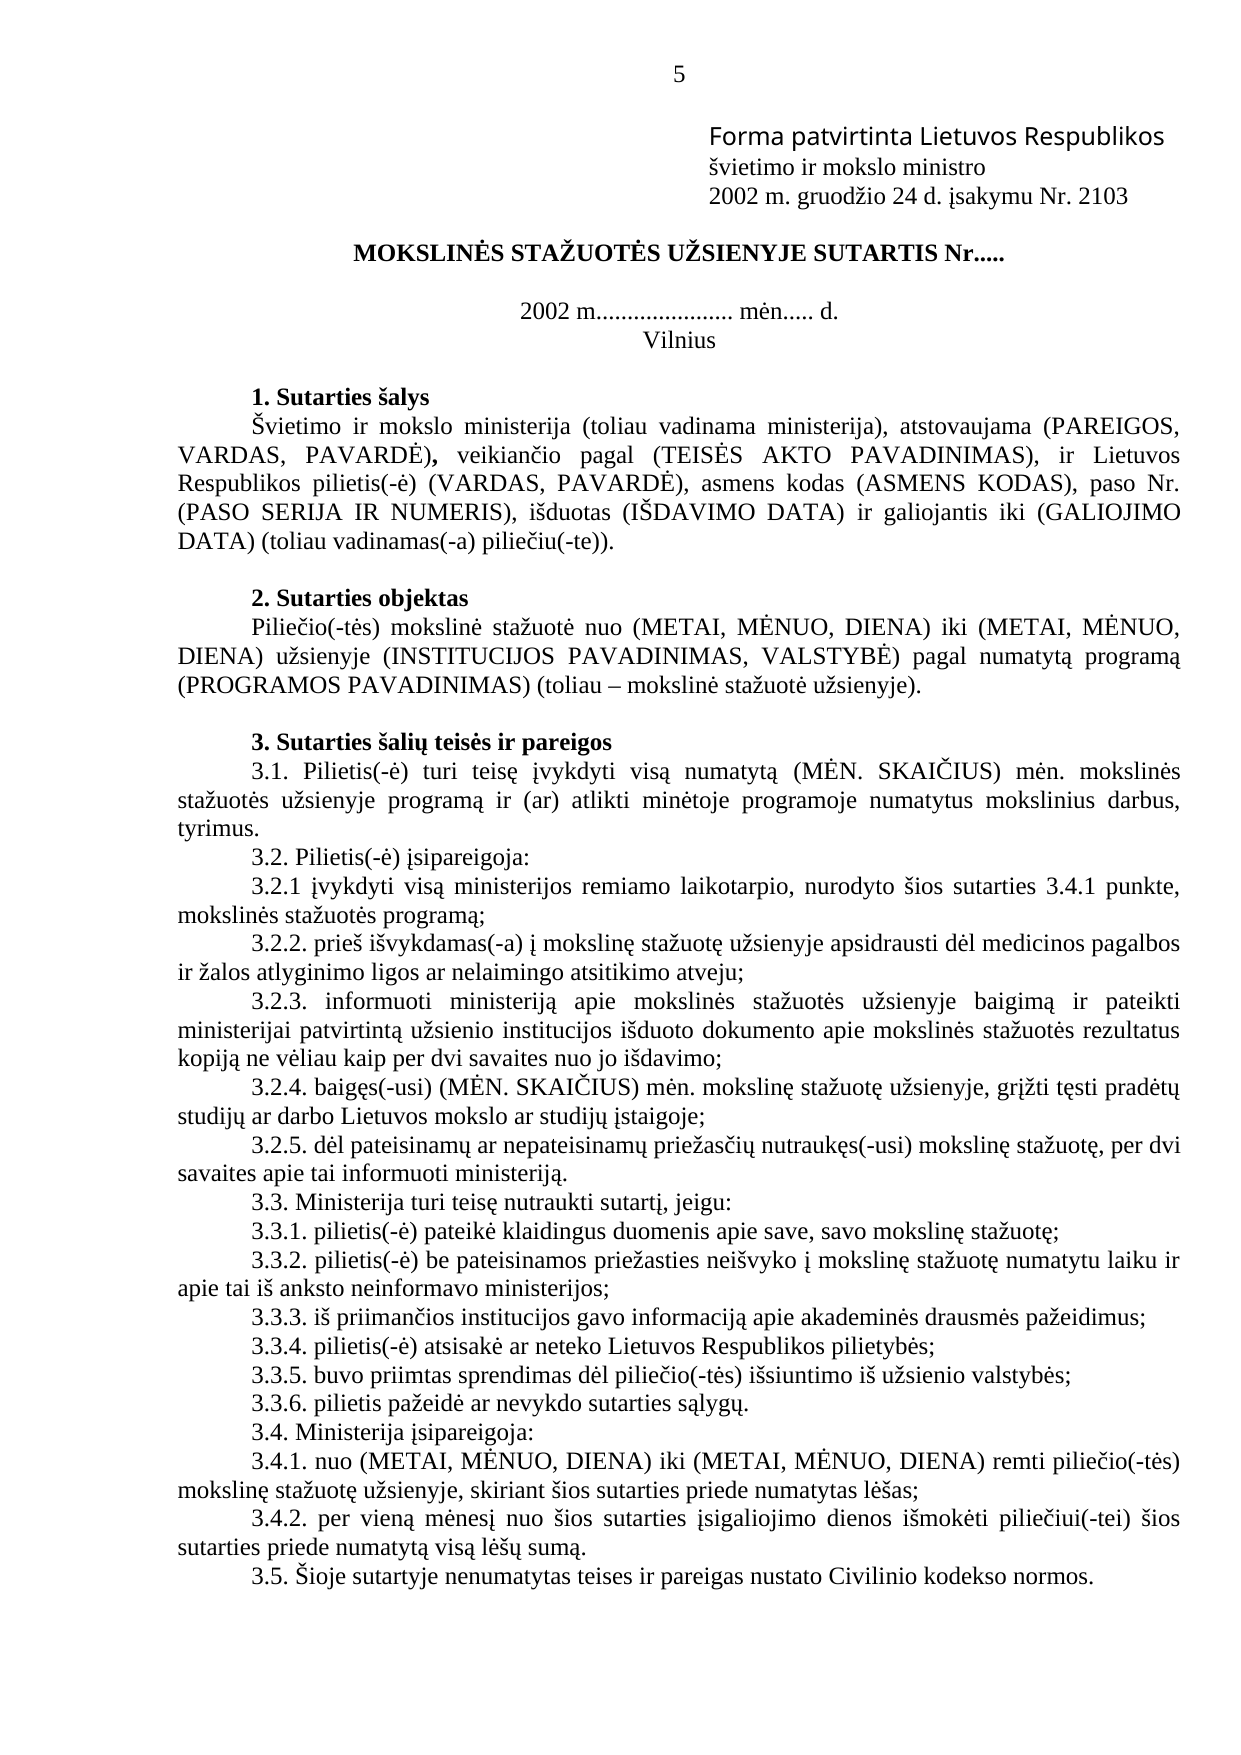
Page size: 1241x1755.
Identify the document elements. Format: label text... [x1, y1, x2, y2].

text 3.3.5. buvo priimtas sprendimas dėl piliečio(-tės) išsiuntimo iš užsienio valstybės; [177, 1360, 1181, 1388]
text 3.3.4. pilietis(-ė) atsisakė ar neteko Lietuvos Respublikos pilietybės; [177, 1331, 1181, 1360]
text 3.3.1. pilietis(-ė) pateikė klaidingus duomenis apie save, savo mokslinę stažuotę; [177, 1216, 1181, 1245]
text 3.2.3. informuoti ministeriją apie mokslinės stažuotės užsienyje baigimą ir pateikti ministerijai patvirtintą užsienio institucijos išduoto dokumento apie mokslinės stažuotės rezultatus kopiją ne vėliau kaip per dvi savaites nuo jo išdavimo; [177, 986, 1181, 1072]
text švietimo ir mokslo ministro [177, 152, 1181, 181]
text 3.3.2. pilietis(-ė) be pateisinamos priežasties neišvyko į mokslinę stažuotę numatytu laiku ir apie tai iš anksto neinformavo ministerijos; [177, 1245, 1181, 1302]
text 3.5. Šioje sutartyje nenumatytas teises ir pareigas nustato Civilinio kodekso normos. [177, 1561, 1181, 1590]
text 3.4.2. per vieną mėnesį nuo šios sutarties įsigaliojimo dienos išmokėti piliečiui(-tei) šios sutarties priede numatytą visą lėšų sumą. [177, 1503, 1181, 1561]
text 3.1. Pilietis(-ė) turi teisę įvykdyti visą numatytą (MĖN. SKAIČIUS) mėn. mokslinės stažuotės užsienyje programą ir (ar) atlikti minėtoje programoje numatytus mokslinius darbus, tyrimus. [177, 756, 1181, 842]
text 3.2.5. dėl pateisinamų ar nepateisinamų priežasčių nutraukęs(-usi) mokslinę stažuotę, per dvi savaites apie tai informuoti ministeriją. [177, 1130, 1181, 1187]
text 2002 m. gruodžio 24 d. įsakymu Nr. 2103 [177, 181, 1181, 210]
text Švietimo ir mokslo ministerija (toliau vadinama ministerija), atstovaujama (PAREIGOS, VARDAS, PAVARDĖ), veikiančio pagal (TEISĖS AKTO PAVADINIMAS), ir Lietuvos Respublikos pilietis(-ė) (VARDAS, PAVARDĖ), asmens kodas (ASMENS KODAS), paso Nr. (PASO SERIJA IR NUMERIS), išduotas (IŠDAVIMO DATA) ir galiojantis iki (GALIOJIMO DATA) (toliau vadinamas(-a) piliečiu(-te)). [177, 411, 1181, 555]
text Forma patvirtinta Lietuvos Respublikos [177, 118, 1181, 152]
text 3.4.1. nuo (METAI, MĖNUO, DIENA) iki (METAI, MĖNUO, DIENA) remti piliečio(-tės) mokslinę stažuotę užsienyje, skiriant šios sutarties priede numatytas lėšas; [177, 1446, 1181, 1503]
text 2. Sutarties objektas [177, 583, 1181, 612]
text Vilnius [177, 325, 1181, 353]
text 1. Sutarties šalys [177, 382, 1181, 411]
text 3.2.4. baigęs(-usi) (MĖN. SKAIČIUS) mėn. mokslinę stažuotę užsienyje, grįžti tęsti pradėtų studijų ar darbo Lietuvos mokslo ar studijų įstaigoje; [177, 1072, 1181, 1130]
text 3.2.1 įvykdyti visą ministerijos remiamo laikotarpio, nurodyto šios sutarties 3.4.1 punkte, mokslinės stažuotės programą; [177, 871, 1181, 928]
text 3.3. Ministerija turi teisę nutraukti sutartį, jeigu: [177, 1187, 1181, 1216]
text 3.3.3. iš priimančios institucijos gavo informaciją apie akademinės drausmės pažeidimus; [177, 1302, 1181, 1331]
text 3.4. Ministerija įsipareigoja: [177, 1417, 1181, 1446]
text MOKSLINĖS STAŽUOTĖS UŽSIENYJE SUTARTIS Nr..... [177, 238, 1181, 267]
text Piliečio(-tės) mokslinė stažuotė nuo (METAI, MĖNUO, DIENA) iki (METAI, MĖNUO, DIENA) užsienyje (INSTITUCIJOS PAVADINIMAS, VALSTYBĖ) pagal numatytą programą (PROGRAMOS PAVADINIMAS) (toliau – mokslinė stažuotė užsienyje). [177, 612, 1181, 698]
text 2002 m...................... mėn..... d. [177, 296, 1181, 325]
text 3.2. Pilietis(-ė) įsipareigoja: [177, 842, 1181, 871]
text 3. Sutarties šalių teisės ir pareigos [177, 727, 1181, 756]
text 3.3.6. pilietis pažeidė ar nevykdo sutarties sąlygų. [177, 1388, 1181, 1417]
text 3.2.2. prieš išvykdamas(-a) į mokslinę stažuotę užsienyje apsidrausti dėl medicinos pagalbos ir žalos atlyginimo ligos ar nelaimingo atsitikimo atveju; [177, 928, 1181, 986]
